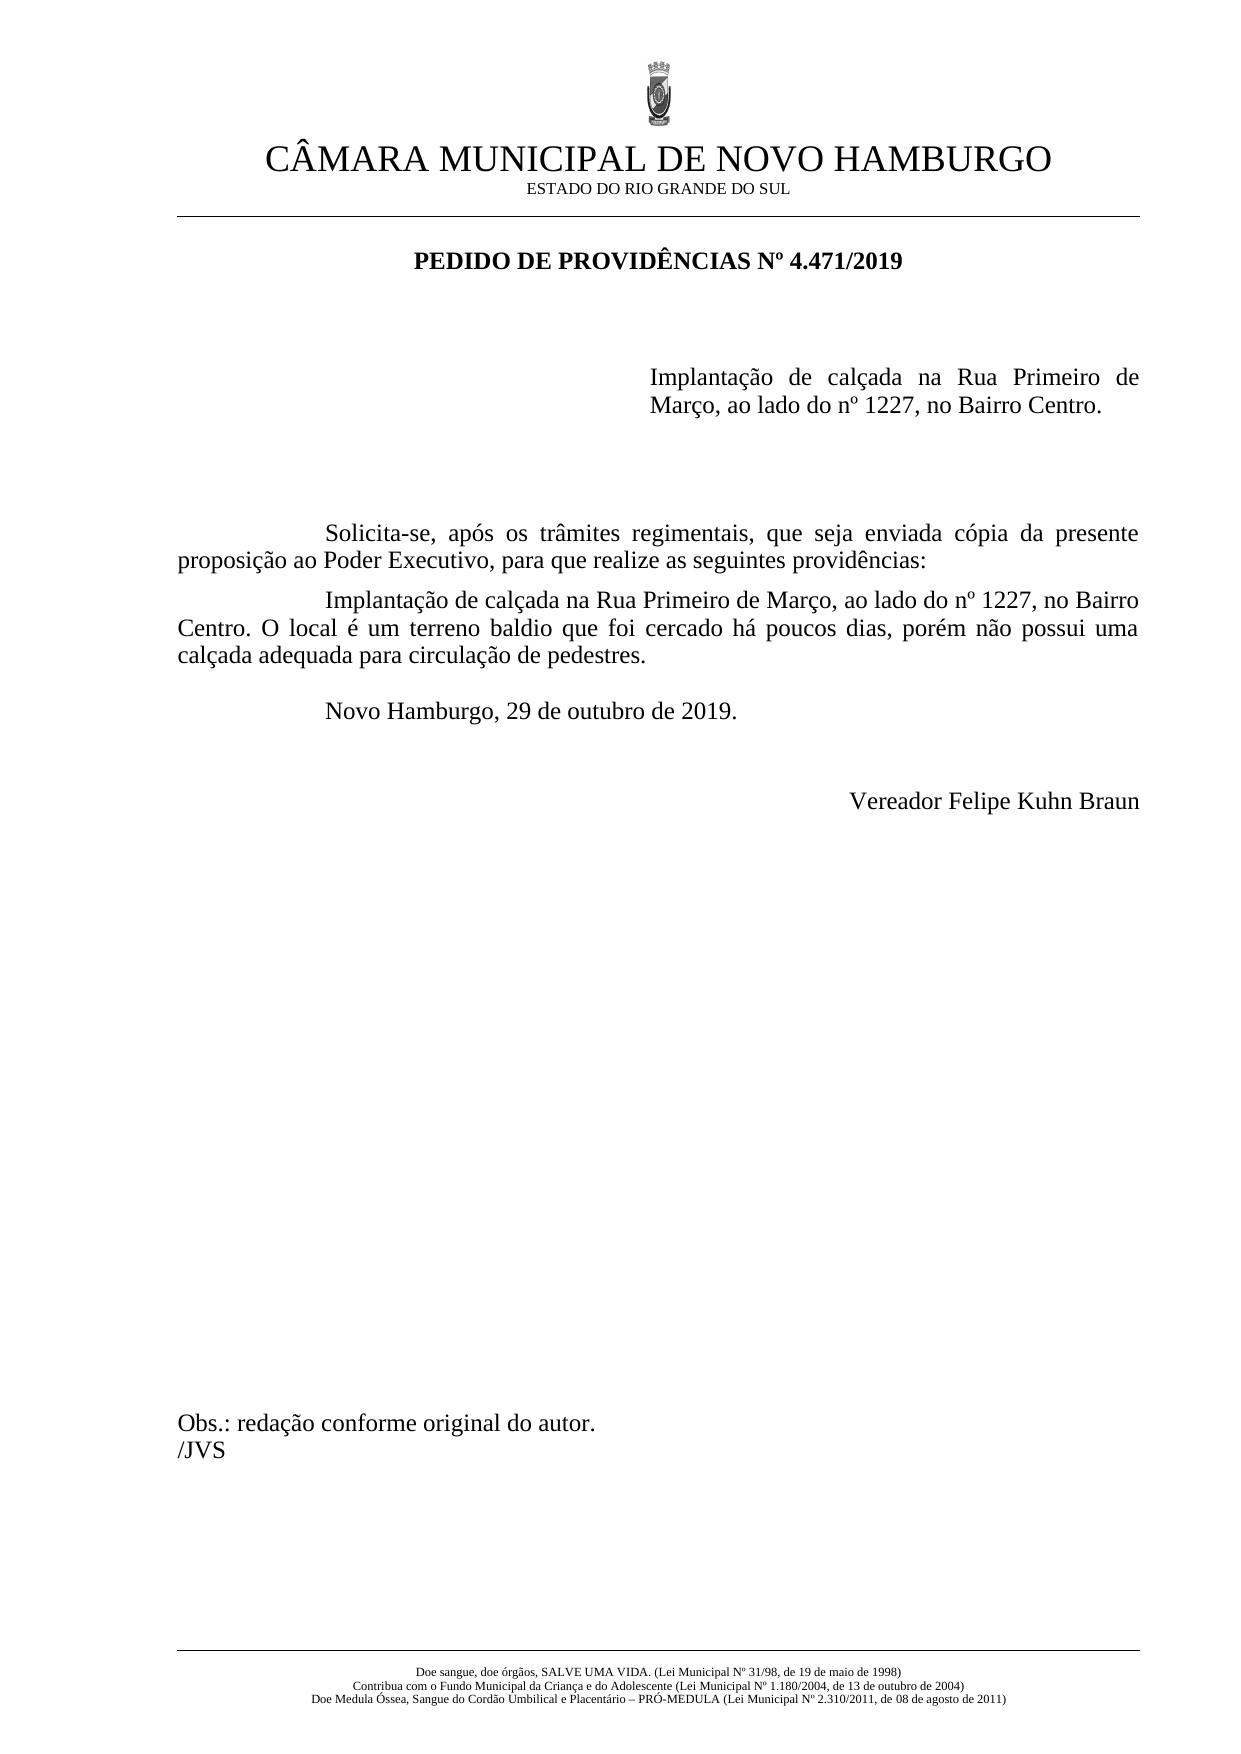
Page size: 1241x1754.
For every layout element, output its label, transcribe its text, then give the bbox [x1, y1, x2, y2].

text Novo Hamburgo, 29 de outubro de 2019. [177, 697, 1140, 724]
text /JVS [177, 1437, 1140, 1464]
text Implantação de calçada na Rua Primeiro de Março, ao lado do nº 1227, no Bairro Centro. O local é um terreno baldio que foi cercado há poucos dias, porém não possui uma calçada adequada para circulação de pedestres. [177, 586, 1140, 669]
text PEDIDO DE PROVIDÊNCIAS Nº 4.471/2019 [177, 247, 1140, 274]
text Solicita-se, após os trâmites regimentais, que seja enviada cópia da presente proposição ao Poder Executivo, para que realize as seguintes providências: [177, 519, 1140, 574]
text Implantação de calçada na Rua Primeiro de Março, ao lado do nº 1227, no Bairro Centro. [649, 363, 1140, 418]
text Obs.: redação conforme original do autor. [177, 1409, 1140, 1437]
text Vereador Felipe Kuhn Braun [177, 787, 1140, 815]
